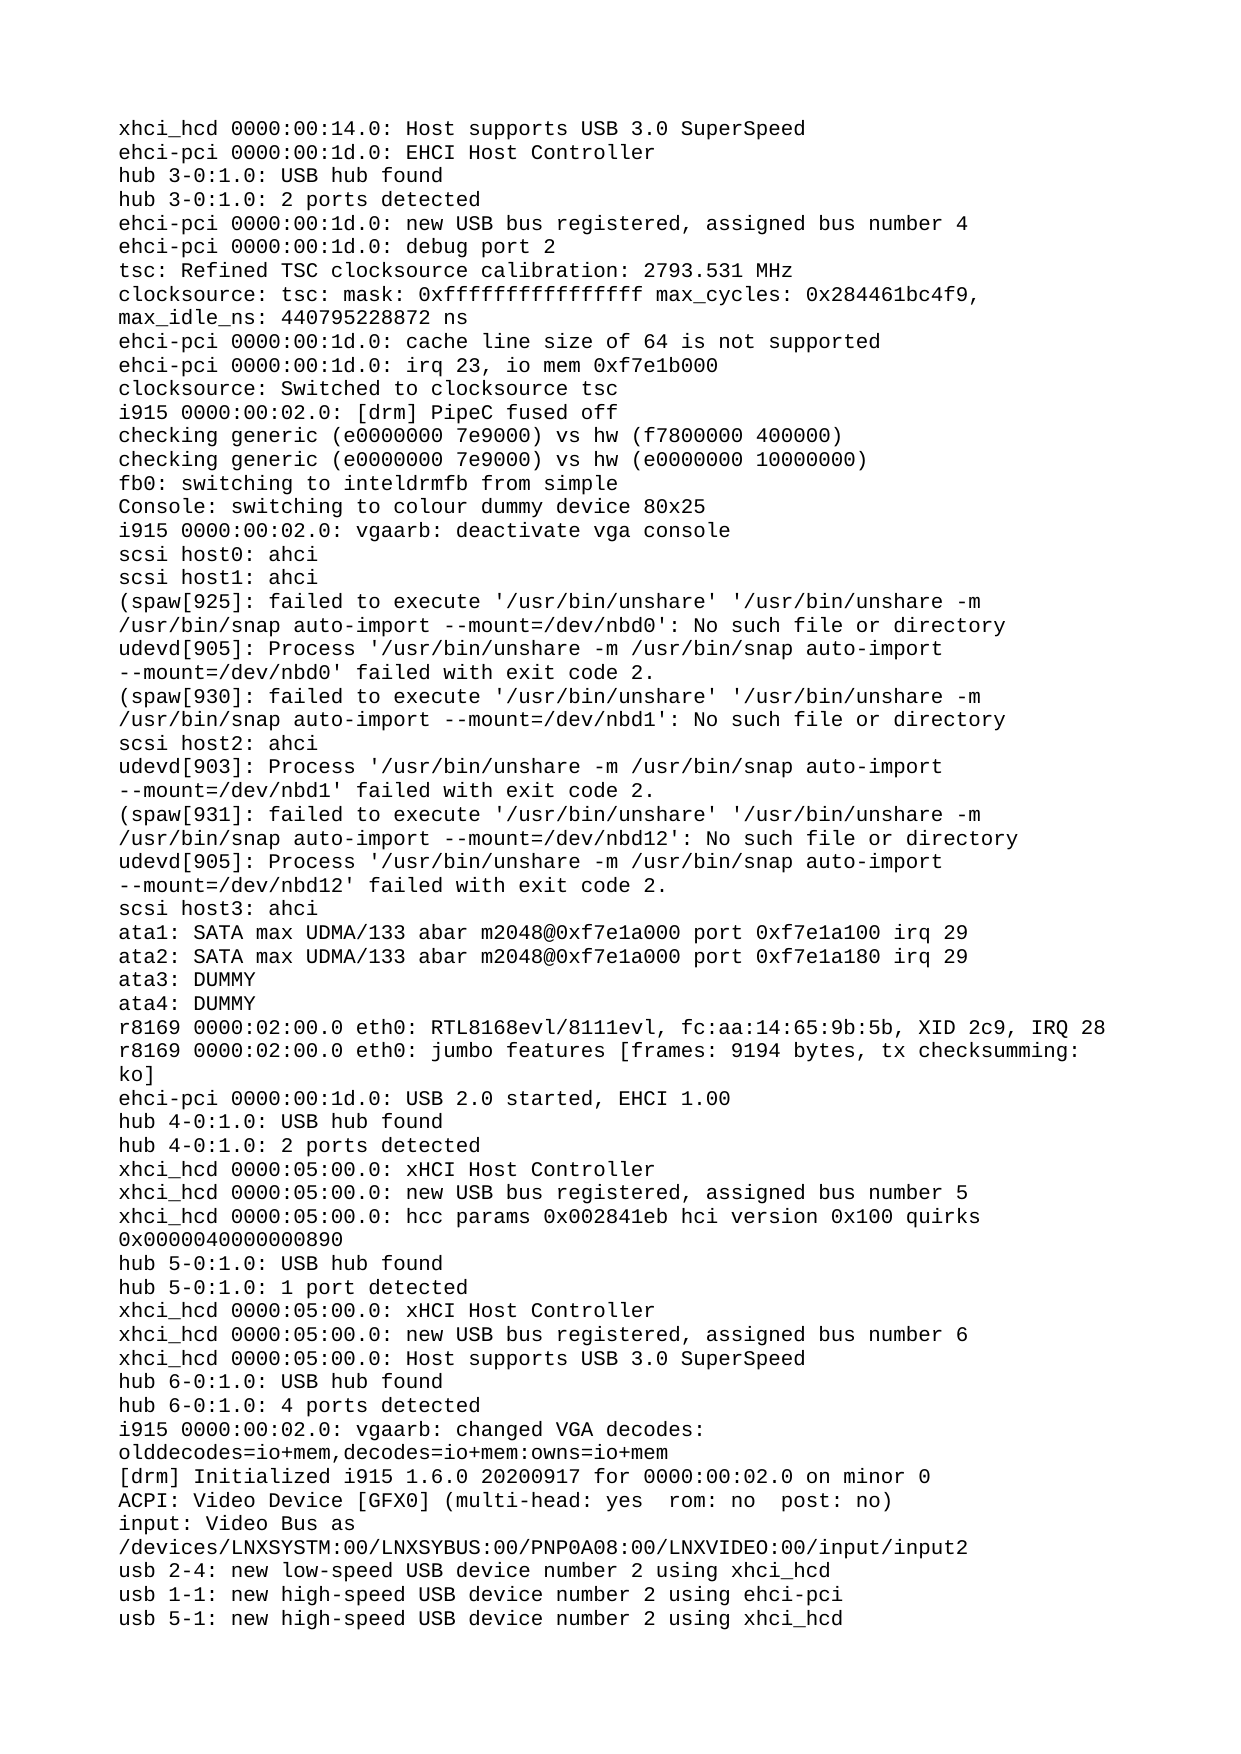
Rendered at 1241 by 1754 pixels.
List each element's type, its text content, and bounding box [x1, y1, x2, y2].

text ehci-pci 0000:00:1d.0: cache line size of 64 is not supported [118, 331, 1122, 354]
text hub 5-0:1.0: 1 port detected [118, 1277, 1122, 1300]
text ata3: DUMMY [118, 969, 1122, 993]
text clocksource: tsc: mask: 0xffffffffffffffff max_cycles: 0x284461bc4f9, max_idle_ns: 440795228872 ns [118, 284, 1122, 331]
text (spaw[925]: failed to execute '/usr/bin/unshare' '/usr/bin/unshare -m /usr/bin/snap auto-import --mount=/dev/nbd0': No such file or directory [118, 591, 1122, 638]
text ehci-pci 0000:00:1d.0: EHCI Host Controller [118, 142, 1122, 165]
text (spaw[931]: failed to execute '/usr/bin/unshare' '/usr/bin/unshare -m /usr/bin/snap auto-import --mount=/dev/nbd12': No such file or directory [118, 804, 1122, 851]
text hub 5-0:1.0: USB hub found [118, 1253, 1122, 1277]
text r8169 0000:02:00.0 eth0: RTL8168evl/8111evl, fc:aa:14:65:9b:5b, XID 2c9, IRQ 28 [118, 1017, 1122, 1040]
text udevd[905]: Process '/usr/bin/unshare -m /usr/bin/snap auto-import --mount=/dev/nbd12' failed with exit code 2. [118, 851, 1122, 898]
text xhci_hcd 0000:05:00.0: xHCI Host Controller [118, 1300, 1122, 1324]
text ata2: SATA max UDMA/133 abar m2048@0xf7e1a000 port 0xf7e1a180 irq 29 [118, 946, 1122, 969]
text xhci_hcd 0000:05:00.0: new USB bus registered, assigned bus number 5 [118, 1182, 1122, 1206]
text ehci-pci 0000:00:1d.0: new USB bus registered, assigned bus number 4 [118, 213, 1122, 236]
text usb 2-4: new low-speed USB device number 2 using xhci_hcd [118, 1561, 1122, 1584]
text xhci_hcd 0000:05:00.0: Host supports USB 3.0 SuperSpeed [118, 1348, 1122, 1371]
text ehci-pci 0000:00:1d.0: debug port 2 [118, 236, 1122, 260]
text usb 1-1: new high-speed USB device number 2 using ehci-pci [118, 1584, 1122, 1608]
text checking generic (e0000000 7e9000) vs hw (e0000000 10000000) [118, 449, 1122, 473]
text scsi host3: ahci [118, 898, 1122, 922]
text hub 3-0:1.0: 2 ports detected [118, 189, 1122, 213]
text tsc: Refined TSC clocksource calibration: 2793.531 MHz [118, 260, 1122, 284]
text hub 6-0:1.0: 4 ports detected [118, 1395, 1122, 1419]
text i915 0000:00:02.0: vgaarb: changed VGA decodes: olddecodes=io+mem,decodes=io+mem:owns=io+mem [118, 1419, 1122, 1466]
text [drm] Initialized i915 1.6.0 20200917 for 0000:00:02.0 on minor 0 [118, 1466, 1122, 1489]
text xhci_hcd 0000:05:00.0: new USB bus registered, assigned bus number 6 [118, 1324, 1122, 1348]
text (spaw[930]: failed to execute '/usr/bin/unshare' '/usr/bin/unshare -m /usr/bin/snap auto-import --mount=/dev/nbd1': No such file or directory [118, 686, 1122, 733]
text scsi host1: ahci [118, 567, 1122, 591]
text xhci_hcd 0000:00:14.0: Host supports USB 3.0 SuperSpeed [118, 118, 1122, 142]
text checking generic (e0000000 7e9000) vs hw (f7800000 400000) [118, 426, 1122, 449]
text ehci-pci 0000:00:1d.0: USB 2.0 started, EHCI 1.00 [118, 1088, 1122, 1111]
text xhci_hcd 0000:05:00.0: hcc params 0x002841eb hci version 0x100 quirks 0x0000040000000890 [118, 1206, 1122, 1253]
text hub 4-0:1.0: USB hub found [118, 1111, 1122, 1135]
text scsi host0: ahci [118, 544, 1122, 567]
text udevd[905]: Process '/usr/bin/unshare -m /usr/bin/snap auto-import --mount=/dev/nbd0' failed with exit code 2. [118, 638, 1122, 686]
text i915 0000:00:02.0: [drm] PipeC fused off [118, 402, 1122, 426]
text scsi host2: ahci [118, 733, 1122, 757]
text ACPI: Video Device [GFX0] (multi-head: yes rom: no post: no) [118, 1489, 1122, 1513]
text usb 5-1: new high-speed USB device number 2 using xhci_hcd [118, 1608, 1122, 1631]
text hub 3-0:1.0: USB hub found [118, 165, 1122, 189]
text xhci_hcd 0000:05:00.0: xHCI Host Controller [118, 1158, 1122, 1182]
text hub 6-0:1.0: USB hub found [118, 1371, 1122, 1395]
text clocksource: Switched to clocksource tsc [118, 378, 1122, 402]
text i915 0000:00:02.0: vgaarb: deactivate vga console [118, 520, 1122, 544]
text r8169 0000:02:00.0 eth0: jumbo features [frames: 9194 bytes, tx checksumming: ko] [118, 1040, 1122, 1088]
text ehci-pci 0000:00:1d.0: irq 23, io mem 0xf7e1b000 [118, 354, 1122, 378]
text fb0: switching to inteldrmfb from simple [118, 473, 1122, 496]
text udevd[903]: Process '/usr/bin/unshare -m /usr/bin/snap auto-import --mount=/dev/nbd1' failed with exit code 2. [118, 757, 1122, 804]
text Console: switching to colour dummy device 80x25 [118, 496, 1122, 520]
text hub 4-0:1.0: 2 ports detected [118, 1135, 1122, 1158]
text input: Video Bus as /devices/LNXSYSTM:00/LNXSYBUS:00/PNP0A08:00/LNXVIDEO:00/input/input2 [118, 1513, 1122, 1561]
text ata4: DUMMY [118, 993, 1122, 1017]
text ata1: SATA max UDMA/133 abar m2048@0xf7e1a000 port 0xf7e1a100 irq 29 [118, 922, 1122, 946]
